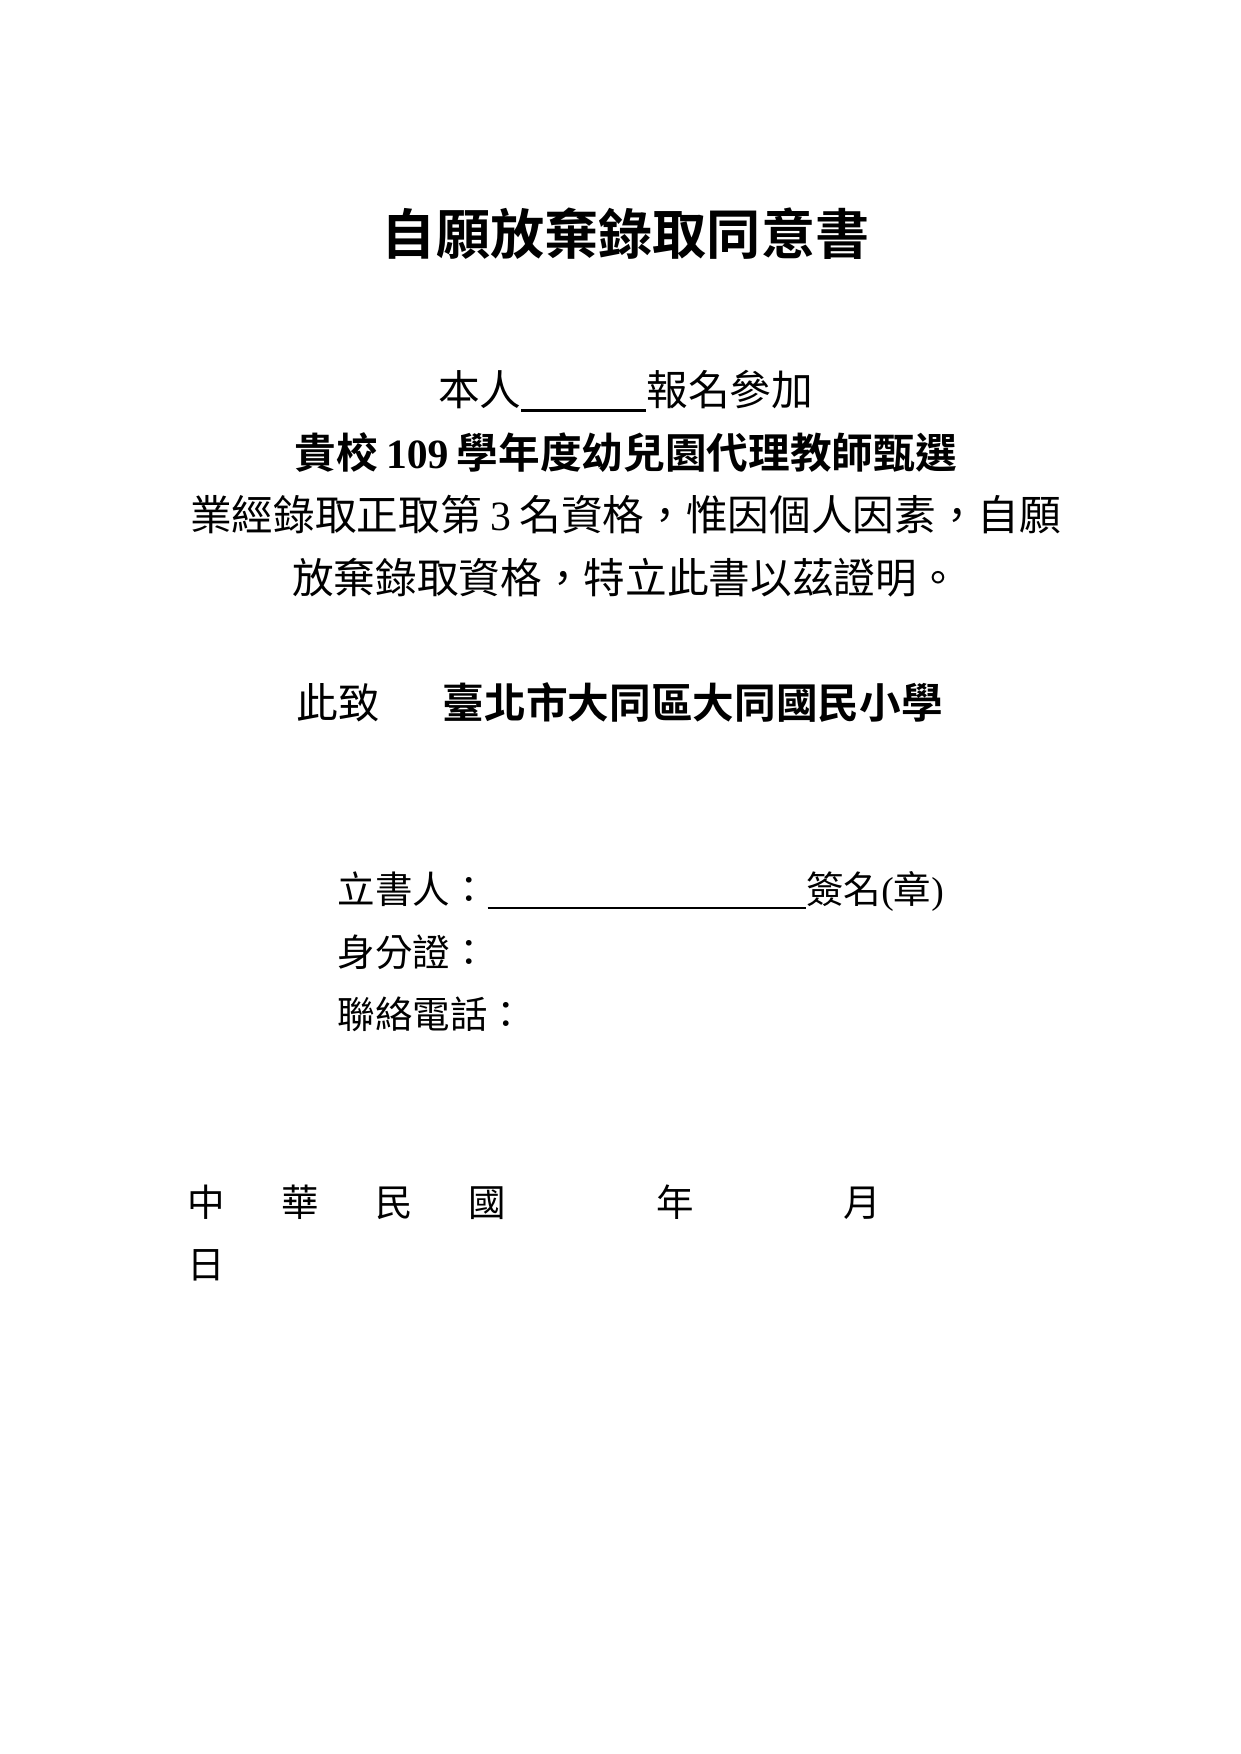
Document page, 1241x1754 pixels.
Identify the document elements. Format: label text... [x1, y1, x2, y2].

text 本人 報名參加 [187, 346, 1063, 408]
text 貴校109學年度幼兒園代理教師甄選 [187, 408, 1063, 471]
text 身分證： [287, 908, 996, 971]
text 業經錄取正取第3名資格，惟因個人因素，自願放棄錄取資格，特立此書以茲證明。 [187, 471, 1063, 596]
text 中 華 民 國 年 月 日 [187, 1158, 1063, 1283]
text 聯絡電話： [287, 971, 996, 1033]
text 立書人： 簽名(章) [287, 846, 996, 908]
text 自願放棄錄取同意書 [187, 158, 1063, 283]
text 此致 臺北市大同區大同國民小學 [187, 658, 1063, 721]
